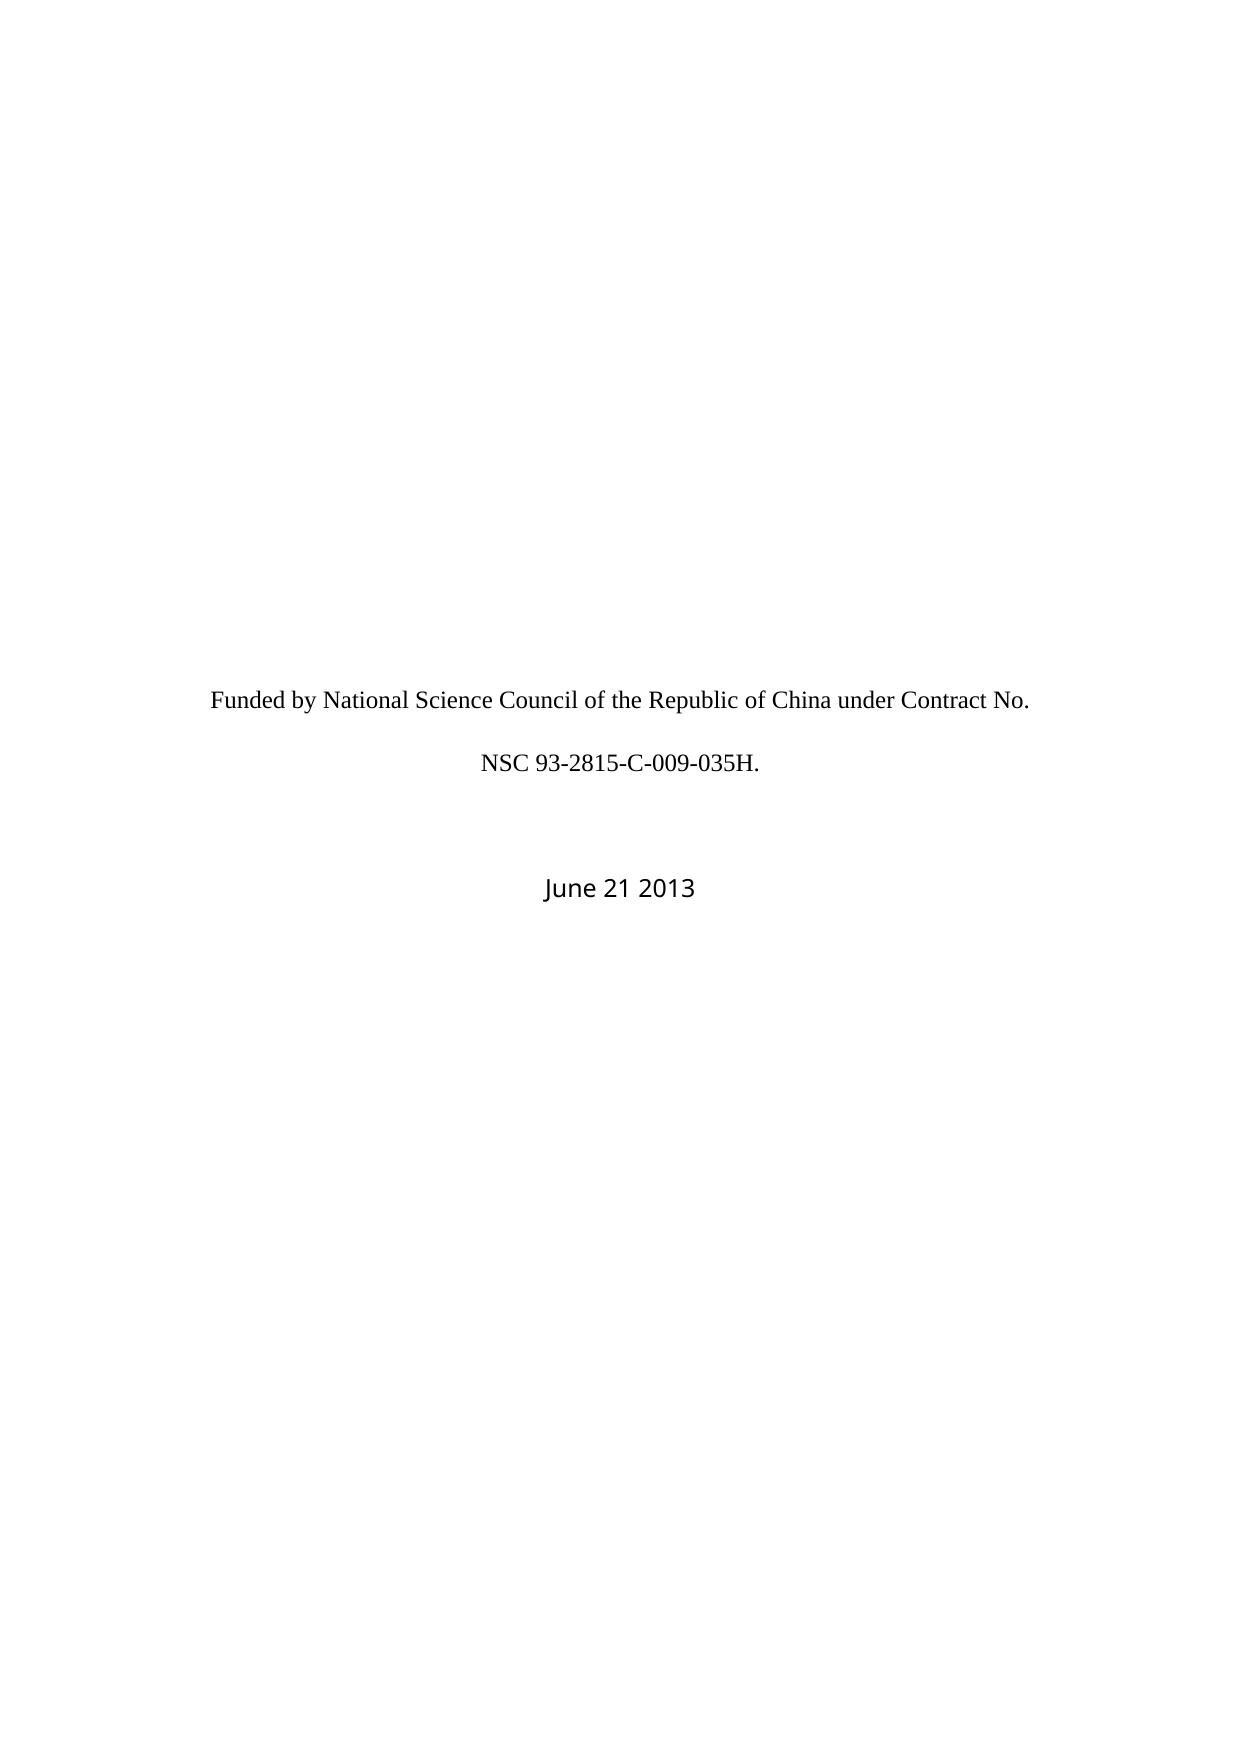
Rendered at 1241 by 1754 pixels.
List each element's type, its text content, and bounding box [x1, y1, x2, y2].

text Funded by National Science Council of the Republic of China under Contract No. NSC 93-2815-C-009-035H. [187, 658, 1053, 783]
text June 21 2013 [187, 846, 1053, 908]
